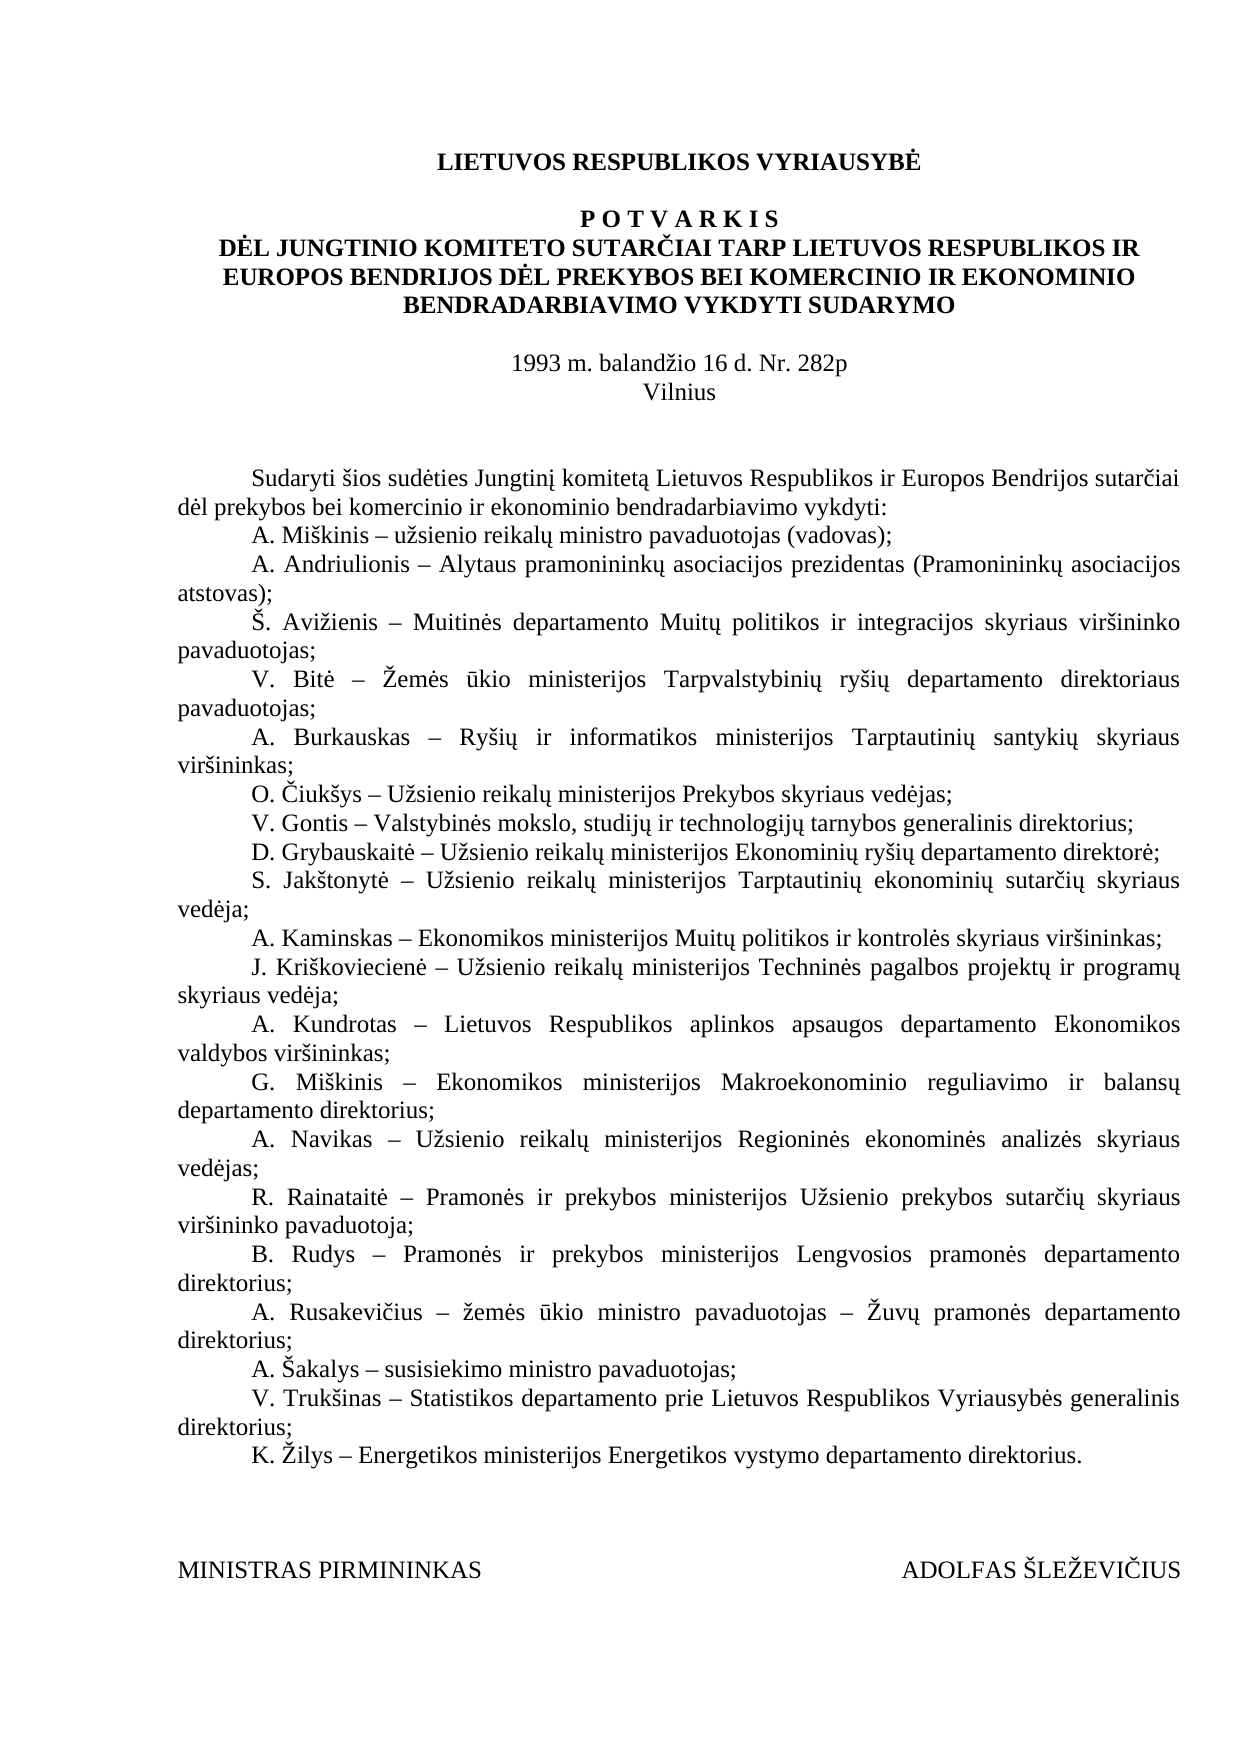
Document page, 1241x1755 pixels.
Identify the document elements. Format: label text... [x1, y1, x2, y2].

text O. Čiukšys – Užsienio reikalų ministerijos Prekybos skyriaus vedėjas; [177, 779, 1181, 808]
text LIETUVOS RESPUBLIKOS VYRIAUSYBĖ [177, 147, 1181, 176]
text J. Kriškoviecienė – Užsienio reikalų ministerijos Techninės pagalbos projektų ir programų skyriaus vedėja; [177, 952, 1181, 1009]
text V. Trukšinas – Statistikos departamento prie Lietuvos Respublikos Vyriausybės generalinis direktorius; [177, 1383, 1181, 1441]
text A. Miškinis – užsienio reikalų ministro pavaduotojas (vadovas); [177, 521, 1181, 549]
text S. Jakštonytė – Užsienio reikalų ministerijos Tarptautinių ekonominių sutarčių skyriaus vedėja; [177, 866, 1181, 923]
text Š. Avižienis – Muitinės departamento Muitų politikos ir integracijos skyriaus viršininko pavaduotojas; [177, 607, 1181, 664]
text A. Šakalys – susisiekimo ministro pavaduotojas; [177, 1354, 1181, 1383]
text A. Navikas – Užsienio reikalų ministerijos Regioninės ekonominės analizės skyriaus vedėjas; [177, 1124, 1181, 1182]
text A. Rusakevičius – žemės ūkio ministro pavaduotojas – Žuvų pramonės departamento direktorius; [177, 1297, 1181, 1354]
text V. Gontis – Valstybinės mokslo, studijų ir technologijų tarnybos generalinis direktorius; [177, 808, 1181, 837]
text A. Kundrotas – Lietuvos Respublikos aplinkos apsaugos departamento Ekonomikos valdybos viršininkas; [177, 1009, 1181, 1067]
text V. Bitė – Žemės ūkio ministerijos Tarpvalstybinių ryšių departamento direktoriaus pavaduotojas; [177, 664, 1181, 722]
text B. Rudys – Pramonės ir prekybos ministerijos Lengvosios pramonės departamento direktorius; [177, 1239, 1181, 1297]
text R. Rainataitė – Pramonės ir prekybos ministerijos Užsienio prekybos sutarčių skyriaus viršininko pavaduotoja; [177, 1182, 1181, 1239]
text Sudaryti šios sudėties Jungtinį komitetą Lietuvos Respublikos ir Europos Bendrijos sutarčiai dėl prekybos bei komercinio ir ekonominio bendradarbiavimo vykdyti: [177, 463, 1181, 521]
text MINISTRAS PIRMININKAS ADOLFAS ŠLEŽEVIČIUS [177, 1556, 1181, 1584]
text A. Burkauskas – Ryšių ir informatikos ministerijos Tarptautinių santykių skyriaus viršininkas; [177, 722, 1181, 779]
text A. Andriulionis – Alytaus pramonininkų asociacijos prezidentas (Pramonininkų asociacijos atstovas); [177, 549, 1181, 607]
text G. Miškinis – Ekonomikos ministerijos Makroekonominio reguliavimo ir balansų departamento direktorius; [177, 1067, 1181, 1124]
text 1993 m. balandžio 16 d. Nr. 282p [177, 348, 1181, 377]
text DĖL JUNGTINIO KOMITETO SUTARČIAI TARP LIETUVOS RESPUBLIKOS IR EUROPOS BENDRIJOS DĖL PREKYBOS BEI KOMERCINIO IR EKONOMINIO BENDRADARBIAVIMO VYKDYTI SUDARYMO [177, 233, 1181, 319]
text P O T V A R K I S [177, 204, 1181, 233]
text Vilnius [177, 377, 1181, 406]
text D. Grybauskaitė – Užsienio reikalų ministerijos Ekonominių ryšių departamento direktorė; [177, 837, 1181, 866]
text A. Kaminskas – Ekonomikos ministerijos Muitų politikos ir kontrolės skyriaus viršininkas; [177, 923, 1181, 952]
text K. Žilys – Energetikos ministerijos Energetikos vystymo departamento direktorius. [177, 1441, 1181, 1469]
